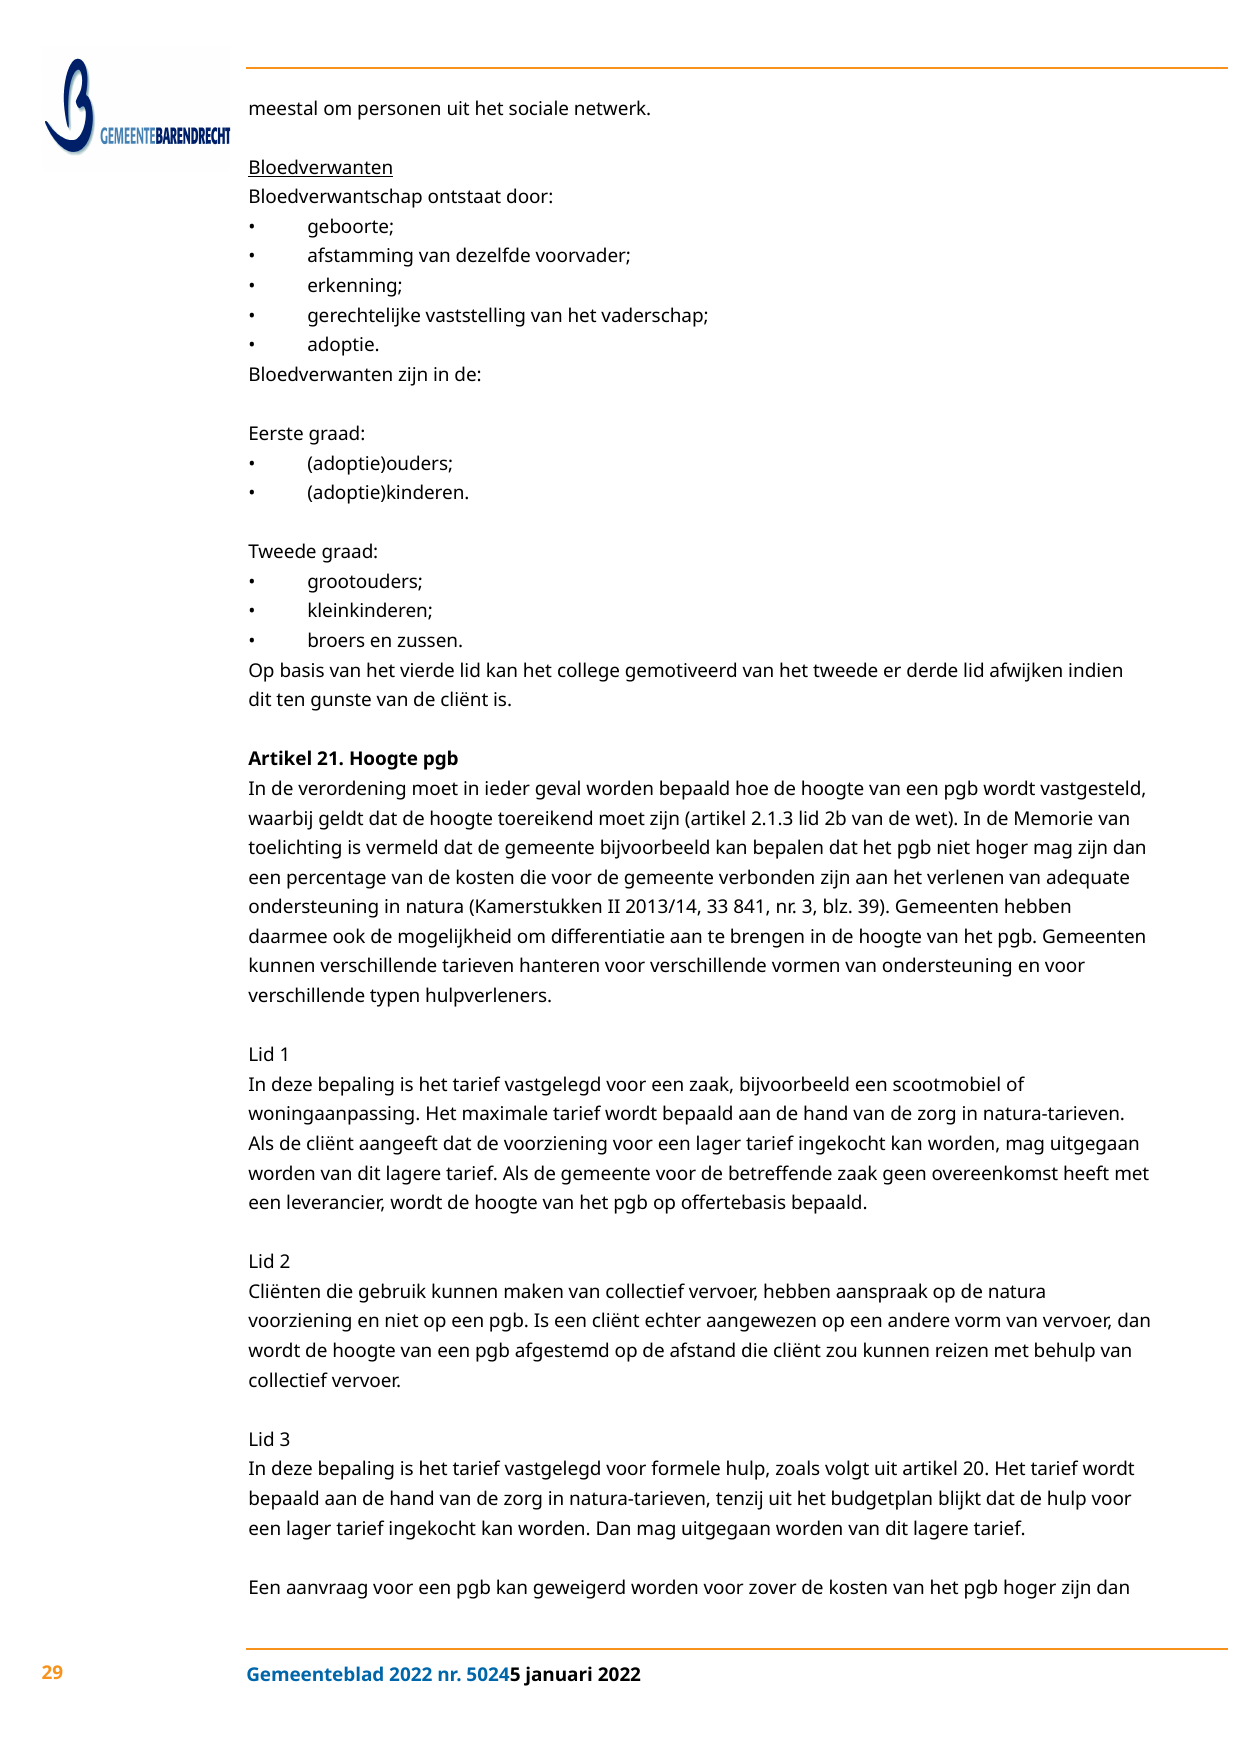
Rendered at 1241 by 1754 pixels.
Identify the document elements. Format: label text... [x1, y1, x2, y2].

text Lid 3 [248, 1426, 1152, 1452]
text In deze bepaling is het tarief vastgelegd voor een zaak, bijvoorbeeld een scootmobiel of woningaanpassing. Het maximale tarief wordt bepaald aan de hand van de zorg in natura-tarieven. Als de cliënt aangeeft dat de voorziening voor een lager tarief ingekocht kan worden, mag uitgegaan worden van dit lagere tarief. Als de gemeente voor de betreffende zaak geen overeenkomst heeft met een leverancier, wordt de hoogte van het pgb op offertebasis bepaald. [248, 1071, 1152, 1215]
text Op basis van het vierde lid kan het college gemotiveerd van het tweede er derde lid afwijken indien dit ten gunste van de cliënt is. [248, 657, 1152, 712]
list broers en zussen. [248, 627, 1152, 653]
text Cliënten die gebruik kunnen maken van collectief vervoer, hebben aanspraak op de natura voorziening en niet op een pgb. Is een cliënt echter aangewezen op een andere vorm van vervoer, dan wordt de hoogte van een pgb afgestemd op de afstand die cliënt zou kunnen reizen met behulp van collectief vervoer. [248, 1278, 1152, 1393]
list erkenning; [248, 272, 1152, 298]
text Een aanvraag voor een pgb kan geweigerd worden voor zover de kosten van het pgb hoger zijn dan [248, 1574, 1152, 1600]
list grootouders; [248, 568, 1152, 594]
list (adoptie)kinderen. [248, 479, 1152, 505]
text In de verordening moet in ieder geval worden bepaald hoe de hoogte van een pgb wordt vastgesteld, waarbij geldt dat de hoogte toereikend moet zijn (artikel 2.1.3 lid 2b van de wet). In de Memorie van toelichting is vermeld dat de gemeente bijvoorbeeld kan bepalen dat het pgb niet hoger mag zijn dan een percentage van de kosten die voor de gemeente verbonden zijn aan het verlenen van adequate ondersteuning in natura (Kamerstukken II 2013/14, 33 841, nr. 3, blz. 39). Gemeenten hebben daarmee ook de mogelijkheid om differentiatie aan te brengen in de hoogte van het pgb. Gemeenten kunnen verschillende tarieven hanteren voor verschillende vormen van ondersteuning en voor verschillende typen hulpverleners. [248, 775, 1152, 1008]
text Bloedverwanten zijn in de: [248, 361, 1152, 387]
text meestal om personen uit het sociale netwerk. [248, 95, 1152, 121]
text In deze bepaling is het tarief vastgelegd voor formele hulp, zoals volgt uit artikel 20. Het tarief wordt bepaald aan de hand van de zorg in natura-tarieven, tenzij uit het budgetplan blijkt dat de hulp voor een lager tarief ingekocht kan worden. Dan mag uitgegaan worden van dit lagere tarief. [248, 1456, 1152, 1541]
list afstamming van dezelfde voorvader; [248, 243, 1152, 268]
list geboorte; [248, 213, 1152, 239]
text Bloedverwanten [248, 154, 1152, 180]
list adoptie. [248, 331, 1152, 357]
text Tweede graad: [248, 538, 1152, 564]
text Eerste graad: [248, 420, 1152, 446]
picture [41, 47, 231, 172]
text Artikel 21. Hoogte pgb [248, 746, 1152, 771]
list gerechtelijke vaststelling van het vaderschap; [248, 302, 1152, 328]
text Lid 1 [248, 1041, 1152, 1067]
list (adoptie)ouders; [248, 450, 1152, 476]
text Lid 2 [248, 1248, 1152, 1274]
list kleinkinderen; [248, 598, 1152, 623]
text Bloedverwantschap ontstaat door: [248, 183, 1152, 209]
